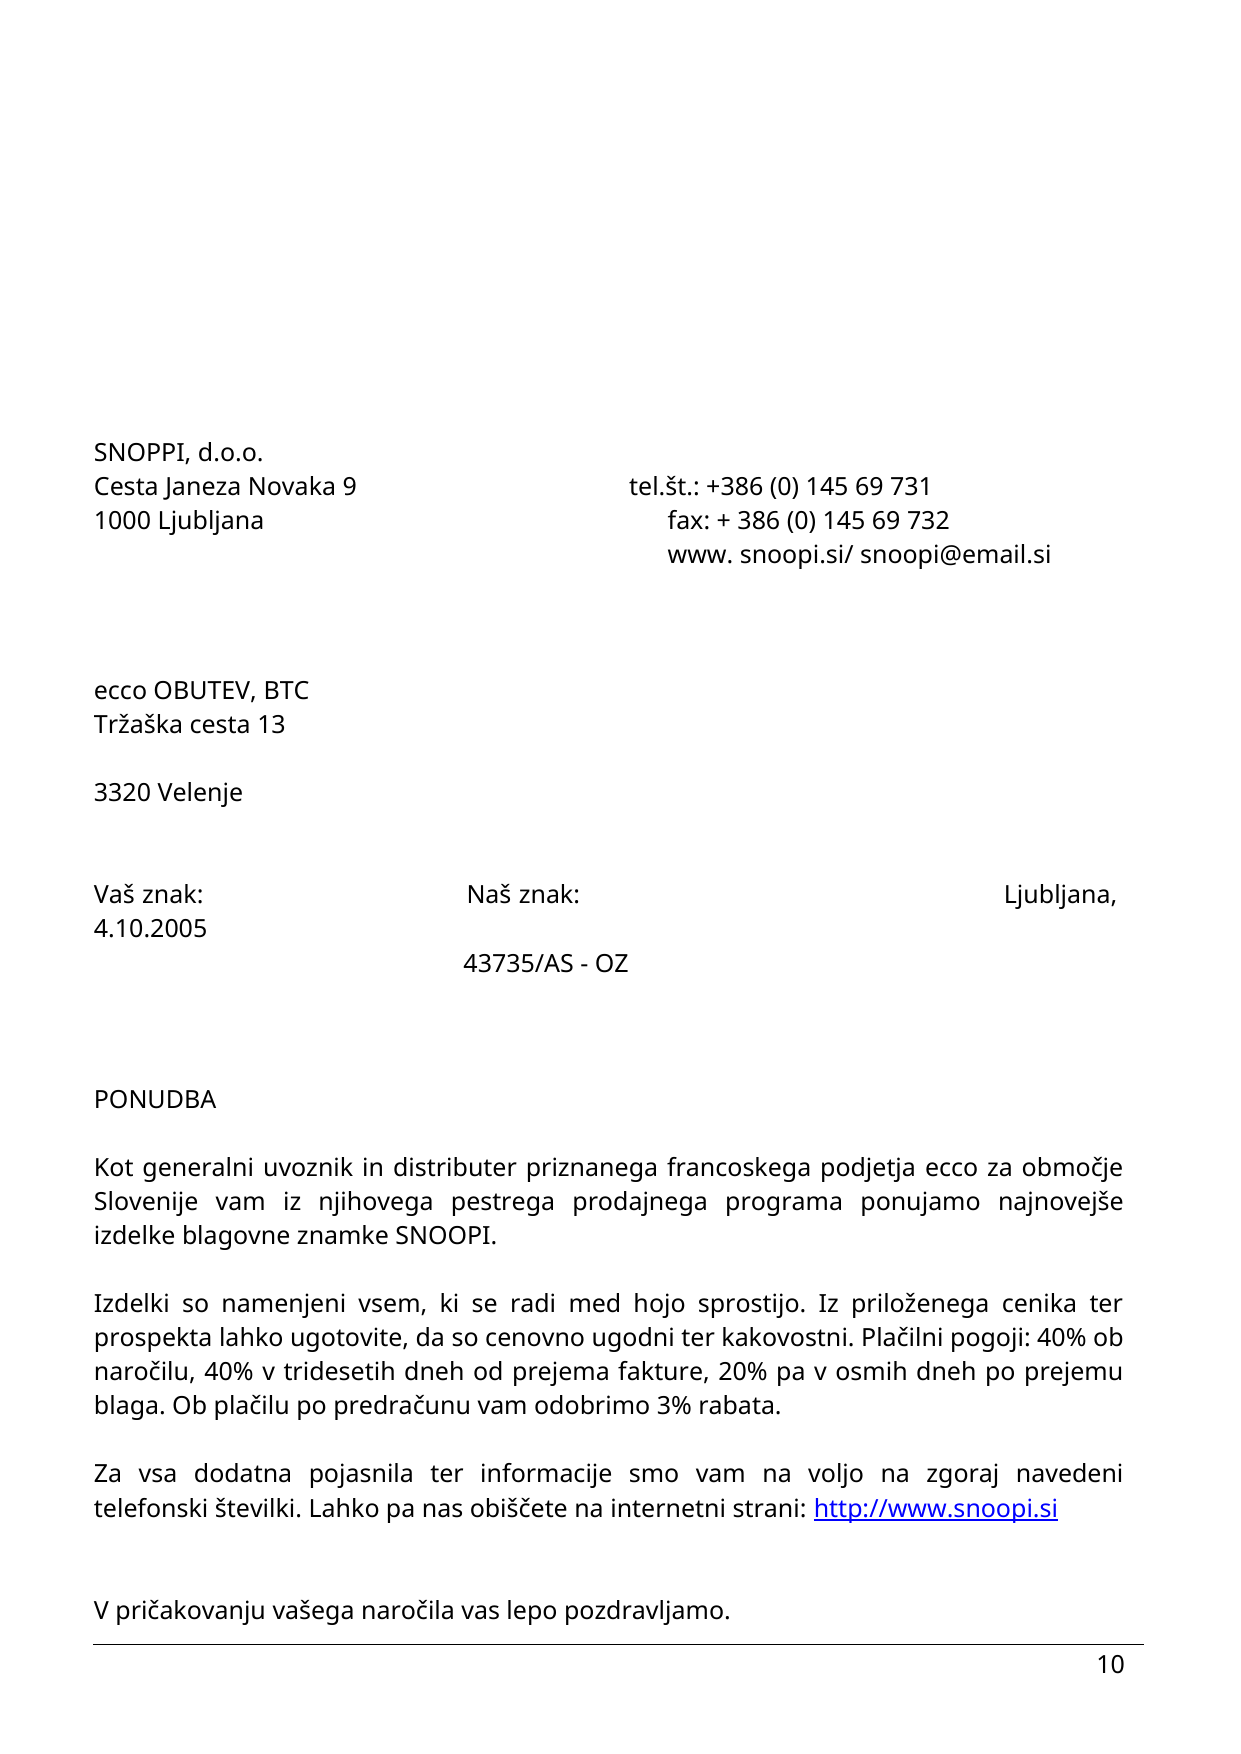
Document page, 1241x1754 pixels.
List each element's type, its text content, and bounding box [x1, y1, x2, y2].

text www. snoopi.si/ snoopi@email.si [94, 536, 1125, 571]
text 43735/AS - OZ [94, 945, 1125, 979]
text Kot generalni uvoznik in distributer priznanega francoskega podjetja ecco za območje Slovenije vam iz njihovega pestrega prodajnega programa ponujamo najnovejše izdelke blagovne znamke SNOOPI. [94, 1149, 1125, 1252]
text 1000 Ljubljana fax: + 386 (0) 145 69 732 [94, 502, 1125, 536]
text V pričakovanju vašega naročila vas lepo pozdravljamo. [94, 1592, 1125, 1626]
text 3320 Velenje [94, 775, 1125, 809]
text Vaš znak: Naš znak: Ljubljana, 4.10.2005 [94, 877, 1125, 945]
text SNOPPI, d.o.o. [94, 434, 1125, 468]
text Za vsa dodatna pojasnila ter informacije smo vam na voljo na zgoraj navedeni telefonski številki. Lahko pa nas obiščete na internetni strani: http://www.snoopi.si [94, 1456, 1125, 1524]
text Tržaška cesta 13 [94, 707, 1125, 741]
text Izdelki so namenjeni vsem, ki se radi med hojo sprostijo. Iz priloženega cenika ter prospekta lahko ugotovite, da so cenovno ugodni ter kakovostni. Plačilni pogoji: 40% ob naročilu, 40% v tridesetih dneh od prejema fakture, 20% pa v osmih dneh po prejemu blaga. Ob plačilu po predračunu vam odobrimo 3% rabata. [94, 1286, 1125, 1422]
text PONUDBA [94, 1081, 1125, 1116]
text ecco OBUTEV, BTC [94, 673, 1125, 707]
text Cesta Janeza Novaka 9 tel.št.: +386 (0) 145 69 731 [94, 468, 1125, 502]
